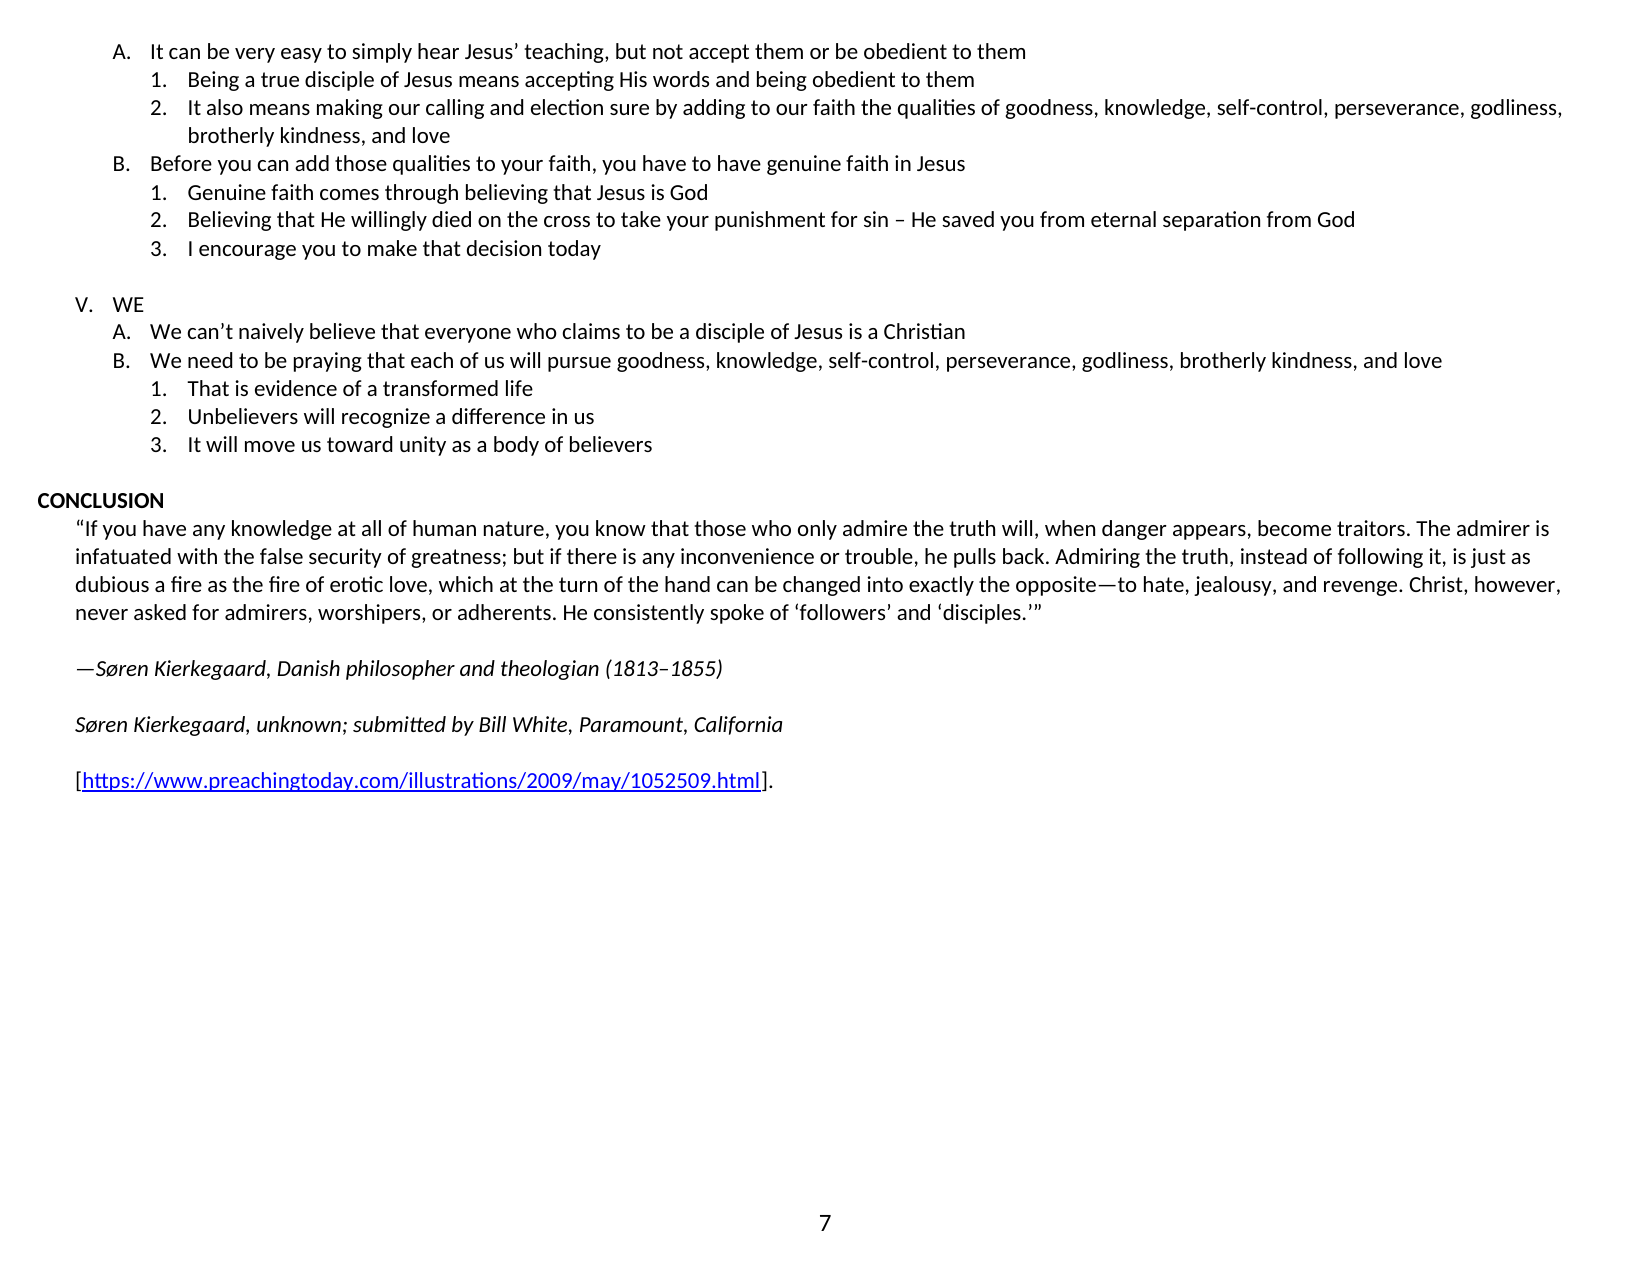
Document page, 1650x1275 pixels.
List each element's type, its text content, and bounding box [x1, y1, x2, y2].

list That is evidence of a transformed life [150, 374, 1612, 402]
list We need to be praying that each of us will pursue goodness, knowledge, self-control, perseverance, godliness, brotherly kindness, and love [112, 346, 1612, 374]
text [https://www.preachingtoday.com/illustrations/2009/may/1052509.html]. [75, 766, 1612, 794]
list It will move us toward unity as a body of believers [150, 430, 1612, 458]
text “If you have any knowledge at all of human nature, you know that those who only admire the truth will, when danger appears, become traitors. The admirer is infatuated with the false security of greatness; but if there is any inconvenience or trouble, he pulls back. Admiring the truth, instead of following it, is just as dubious a fire as the fire of erotic love, which at the turn of the hand can be changed into exactly the opposite—to hate, jealousy, and revenge. Christ, however, never asked for admirers, worshipers, or adherents. He consistently spoke of ‘followers’ and ‘disciples.’” [75, 514, 1612, 626]
list Before you can add those qualities to your faith, you have to have genuine faith in Jesus [112, 149, 1612, 178]
text CONCLUSION [37, 486, 1612, 514]
list Believing that He willingly died on the cross to take your punishment for sin – He saved you from eternal separation from God [150, 206, 1612, 234]
list We can’t naively believe that everyone who claims to be a disciple of Jesus is a Christian [112, 318, 1612, 346]
list Being a true disciple of Jesus means accepting His words and being obedient to them [150, 66, 1612, 93]
list Unbelievers will recognize a difference in us [150, 402, 1612, 430]
list It can be very easy to simply hear Jesus’ teaching, but not accept them or be obedient to them [112, 37, 1612, 66]
list Genuine faith comes through believing that Jesus is God [150, 178, 1612, 206]
list WE [75, 290, 1612, 318]
text Søren Kierkegaard, unknown; submitted by Bill White, Paramount, California [75, 710, 1612, 738]
list It also means making our calling and election sure by adding to our faith the qualities of goodness, knowledge, self-control, perseverance, godliness, brotherly kindness, and love [150, 93, 1612, 149]
list I encourage you to make that decision today [150, 234, 1612, 262]
text —Søren Kierkegaard, Danish philosopher and theologian (1813–1855) [75, 654, 1612, 682]
